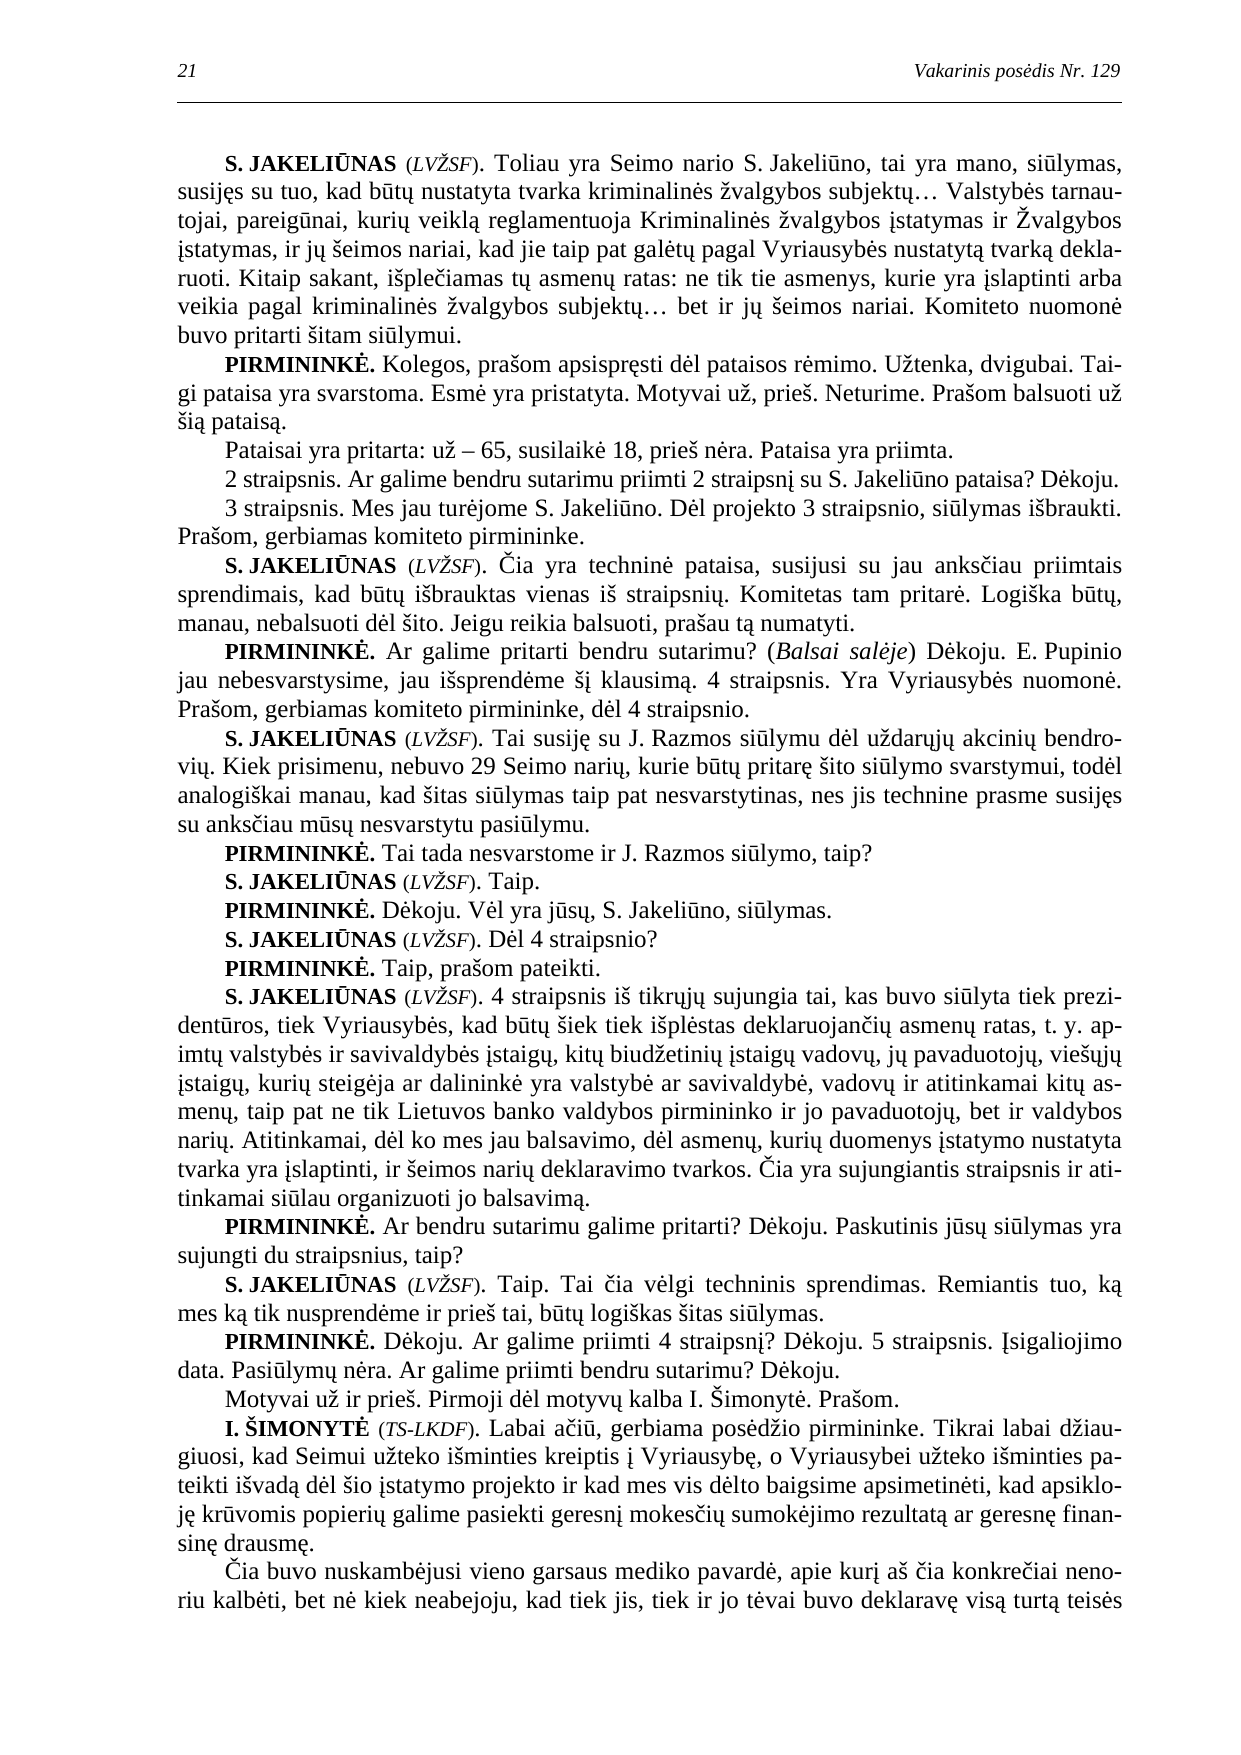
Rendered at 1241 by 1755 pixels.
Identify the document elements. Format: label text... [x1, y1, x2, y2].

text S. JAKELIŪNAS (LVŽSF). 4 straips­nis iš tik­rų­jų su­jun­gia tai, kas bu­vo siū­ly­ta tiek pre­zi­den­tū­ros, tiek Vy­riau­sy­bės, kad bū­tų šiek tiek iš­plės­tas de­kla­ruo­jan­čių as­me­nų ra­tas, t. y. ap­im­tų vals­ty­bės ir sa­vi­val­dy­bės įstai­gų, ki­tų biu­dže­ti­nių įstai­gų va­do­vų, jų pa­va­duo­to­jų, vie­šų­jų įstai­gų, ku­rių stei­gė­ja ar da­li­nin­kė yra vals­ty­bė ar sa­vi­val­dy­bė, va­do­vų ir ati­tin­ka­mai ki­tų as­me­nų, taip pat ne tik Lie­tu­vos ban­ko val­dy­bos pir­mi­nin­ko ir jo pa­va­duo­to­jų, bet ir val­dy­bos na­rių. Ati­tin­ka­mai, dėl ko mes jau bal­sa­vi­mo, dėl as­me­nų, ku­rių duo­me­nys įsta­ty­mo nu­sta­ty­ta tvar­ka yra įslap­tin­ti, ir šei­mos na­rių de­kla­ra­vi­mo tvar­kos. Čia yra su­jun­gian­tis straips­nis ir ati­tin­ka­mai siū­lau or­ga­ni­zuo­ti jo bal­sa­vi­mą. [177, 981, 1122, 1211]
text PIRMININKĖ. Ar ben­dru su­ta­ri­mu ga­li­me pri­tar­ti? Dė­ko­ju. Pas­ku­ti­nis jū­sų siū­ly­mas yra su­jung­ti du straips­nius, taip? [177, 1211, 1122, 1269]
text S. JAKELIŪNAS (LVŽSF). Taip. [177, 866, 1122, 895]
text 2 straips­nis. Ar ga­li­me ben­dru su­ta­ri­mu pri­im­ti 2 straips­nį su S. Ja­ke­liū­no pa­tai­sa? Dė­ko­ju. [177, 464, 1122, 493]
text S. JAKELIŪNAS (LVŽSF). Čia yra tech­ni­nė pa­tai­sa, su­si­ju­si su jau anks­čiau pri­im­tais spren­di­mais, kad bū­tų iš­brauk­tas vie­nas iš straips­nių. Ko­mi­te­tas tam pri­ta­rė. Lo­giš­ka bū­tų, ma­nau, ne­bal­suo­ti dėl ši­to. Jei­gu rei­kia bal­suo­ti, pra­šau tą nu­ma­ty­ti. [177, 550, 1122, 636]
text PIRMININKĖ. Ar ga­li­me pri­tar­ti ben­dru su­ta­ri­mu? (Bal­sai sa­lė­je) Dė­ko­ju. E. Pu­pi­nio jau ne­be­svars­ty­si­me, jau iš­spren­dė­me šį klau­si­mą. 4 straips­nis. Yra Vy­riau­sy­bės nuo­mo­nė. Pra­šom, ger­bia­mas ko­mi­te­to pir­mi­nin­ke, dėl 4 straips­nio. [177, 636, 1122, 723]
text S. JAKELIŪNAS (LVŽSF). Tai su­si­ję su J. Raz­mos siū­ly­mu dėl už­da­rų­jų ak­ci­nių ben­dro­vių. Kiek pri­si­me­nu, ne­bu­vo 29 Sei­mo na­rių, ku­rie bū­tų pri­ta­rę ši­to siū­ly­mo svars­ty­mui, to­dėl ana­lo­giš­kai ma­nau, kad ši­tas siū­ly­mas taip pat ne­svars­ty­ti­nas, nes jis tech­ni­ne pras­me su­si­jęs su anks­čiau mū­sų ne­svars­ty­tu pa­siū­ly­mu. [177, 723, 1122, 838]
text Čia bu­vo nu­skam­bė­ju­si vie­no gar­saus me­di­ko pa­var­dė, apie ku­rį aš čia kon­kre­čiai ne­no­riu kal­bė­ti, bet nė kiek ne­abe­jo­ju, kad tiek jis, tiek ir jo tė­vai bu­vo de­kla­ra­vę vi­są tur­tą tei­sės [177, 1556, 1122, 1614]
text I. ŠIMONYTĖ (TS-LKDF). La­bai ačiū, ger­bia­ma po­sė­džio pir­mi­nin­ke. Tik­rai la­bai džiau­giuo­si, kad Sei­mui už­te­ko iš­min­ties kreip­tis į Vy­riau­sy­bę, o Vy­riau­sy­bei už­te­ko iš­min­ties pa­teik­ti iš­va­dą dėl šio įsta­ty­mo pro­jek­to ir kad mes vis dėl­to baig­si­me ap­si­me­ti­nė­ti, kad ap­si­klo­ję krū­vo­mis po­pie­rių ga­li­me pa­siek­ti ge­res­nį mo­kes­čių su­mo­kė­ji­mo re­zul­ta­tą ar ge­res­nę fi­nan­si­nę draus­mę. [177, 1413, 1122, 1556]
text 3 straips­nis. Mes jau tu­rė­jo­me S. Ja­ke­liū­no. Dėl pro­jek­to 3 straips­nio, siū­ly­mas iš­brauk­ti. Pra­šom, ger­bia­mas ko­mi­te­to pir­mi­nin­ke. [177, 493, 1122, 550]
text S. JAKELIŪNAS (LVŽSF). To­liau yra Sei­mo na­rio S. Ja­ke­liū­no, tai yra ma­no, siū­ly­mas, su­si­jęs su tuo, kad bū­tų nu­sta­ty­ta tvar­ka kri­mi­na­li­nės žval­gy­bos sub­jek­tų… Vals­ty­bės tar­nau­to­jai, pa­rei­gū­nai, ku­rių veik­lą reg­la­men­tuo­ja Kri­mi­na­li­nės žval­gy­bos įsta­ty­mas ir Žval­gy­bos įsta­ty­mas, ir jų šei­mos na­riai, kad jie taip pat ga­lė­tų pa­gal Vy­riau­sy­bės nu­sta­ty­tą tvar­ką de­kla­ruo­ti. Ki­taip sa­kant, iš­ple­čia­mas tų as­me­nų ra­tas: ne tik tie as­me­nys, ku­rie yra įslap­tin­ti ar­ba vei­kia pa­gal kri­mi­na­li­nės žval­gy­bos sub­jek­tų… bet ir jų šei­mos na­riai. Ko­mi­te­to nuo­mo­nė bu­vo pri­tar­ti ši­tam siū­ly­mui. [177, 148, 1122, 349]
text Mo­ty­vai už ir prieš. Pir­mo­ji dėl mo­ty­vų kal­ba I. Ši­mo­ny­tė. Pra­šom. [177, 1384, 1122, 1413]
text PIRMININKĖ. Dė­ko­ju. Ar ga­li­me pri­im­ti 4 straips­nį? Dė­ko­ju. 5 straips­nis. Įsi­ga­lio­ji­mo da­ta. Pa­siū­ly­mų nė­ra. Ar ga­li­me pri­im­ti ben­dru su­ta­ri­mu? Dė­ko­ju. [177, 1326, 1122, 1384]
text Pa­tai­sai yra pri­tar­ta: už – 65, su­si­lai­kė 18, prieš nė­ra. Pa­tai­sa yra pri­im­ta. [177, 435, 1122, 464]
text PIRMININKĖ. Tai ta­da ne­svars­to­me ir J. Raz­mos siū­ly­mo, taip? [177, 838, 1122, 866]
text PIRMININKĖ. Dė­ko­ju. Vėl yra jū­sų, S. Ja­ke­liū­no, siū­ly­mas. [177, 895, 1122, 924]
text PIRMININKĖ. Ko­le­gos, pra­šom ap­si­spręs­ti dėl pa­tai­sos rė­mi­mo. Už­ten­ka, dvi­gu­bai. Tai­gi pa­tai­sa yra svars­to­ma. Es­mė yra pri­sta­ty­ta. Mo­ty­vai už, prieš. Ne­tu­ri­me. Pra­šom bal­suo­ti už šią pa­tai­są. [177, 349, 1122, 435]
text PIRMININKĖ. Taip, pra­šom pa­teik­ti. [177, 953, 1122, 981]
text S. JAKELIŪNAS (LVŽSF). Taip. Tai čia vėl­gi tech­ni­nis spren­di­mas. Re­mian­tis tuo, ką mes ką tik nu­spren­dė­me ir prieš tai, bū­tų lo­giš­kas ši­tas siū­ly­mas. [177, 1269, 1122, 1326]
text S. JAKELIŪNAS (LVŽSF). Dėl 4 straips­nio? [177, 924, 1122, 953]
